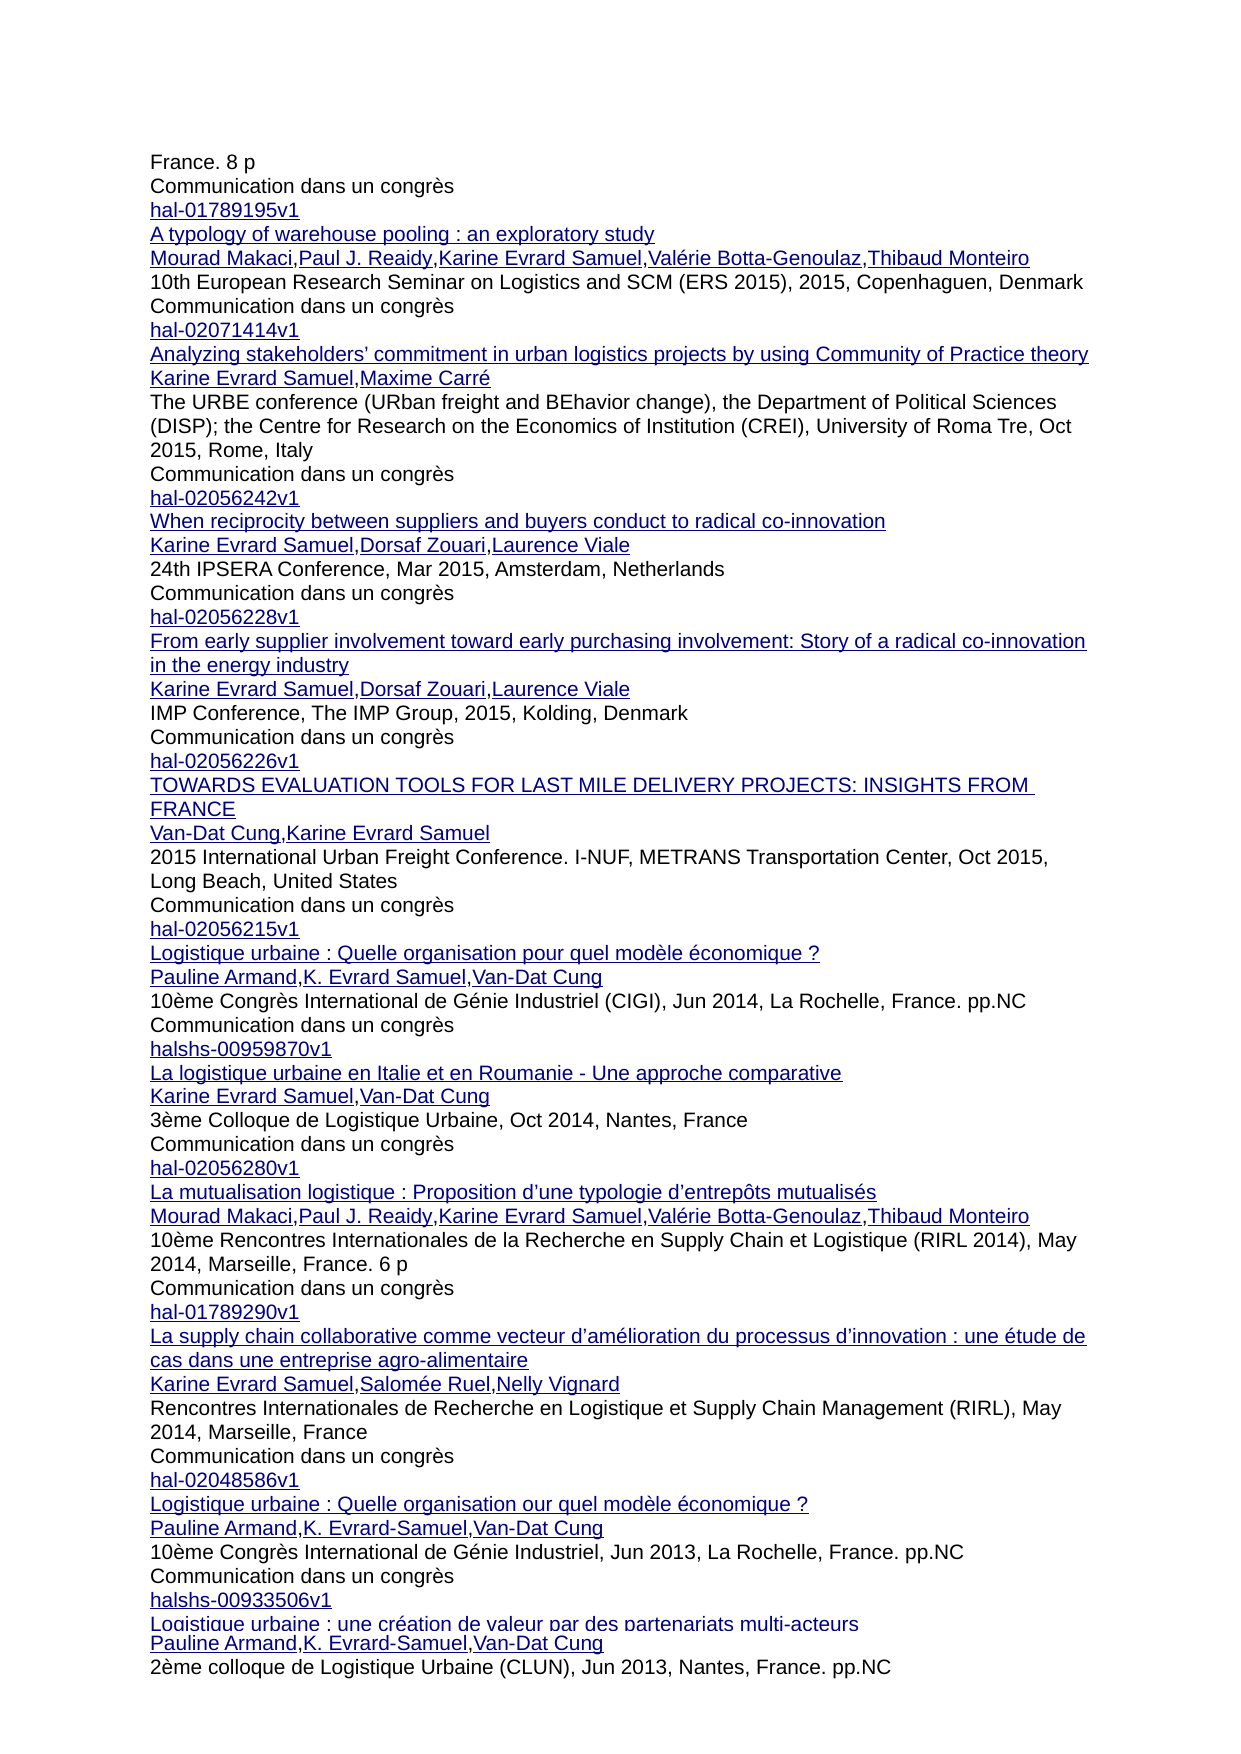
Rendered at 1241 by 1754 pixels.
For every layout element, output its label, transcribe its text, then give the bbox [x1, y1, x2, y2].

table_cell France. 8 p Communication dans un congrès hal-01789195v1 [150, 150, 1090, 222]
table_cell TOWARDS EVALUATION TOOLS FOR LAST MILE DELIVERY PROJECTS: INSIGHTS FROM FRANCE Van-Dat Cung,Karine Evrard Samuel 2015 International Urban Freight Conference. I-NUF, METRANS Transportation Center, Oct 2015, Long Beach, United States Communication dans un congrès hal-02056215v1 [150, 773, 1090, 941]
table_cell La logistique urbaine en Italie et en Roumanie - Une approche comparative Karine Evrard Samuel,Van-Dat Cung 3ème Colloque de Logistique Urbaine, Oct 2014, Nantes, France Communication dans un congrès hal-02056280v1 [150, 1060, 1090, 1180]
table_cell La mutualisation logistique : Proposition d’une typologie d’entrepôts mutualisés Mourad Makaci,Paul J. Reaidy,Karine Evrard Samuel,Valérie Botta-Genoulaz,Thibaud Monteiro 10ème Rencontres Internationales de la Recherche en Supply Chain et Logistique (RIRL 2014), May 2014, Marseille, France. 6 p Communication dans un congrès hal-01789290v1 [150, 1180, 1090, 1324]
table_cell La supply chain collaborative comme vecteur d’amélioration du processus d’innovation : une étude de cas dans une entreprise agro-alimentaire Karine Evrard Samuel,Salomée Ruel,Nelly Vignard Rencontres Internationales de Recherche en Logistique et Supply Chain Management (RIRL), May 2014, Marseille, France Communication dans un congrès hal-02048586v1 [150, 1324, 1090, 1492]
table_cell From early supplier involvement toward early purchasing involvement: Story of a radical co-innovation in the energy industry Karine Evrard Samuel,Dorsaf Zouari,Laurence Viale IMP Conference, The IMP Group, 2015, Kolding, Denmark Communication dans un congrès hal-02056226v1 [150, 629, 1090, 773]
table_cell A typology of warehouse pooling : an exploratory study Mourad Makaci,Paul J. Reaidy,Karine Evrard Samuel,Valérie Botta-Genoulaz,Thibaud Monteiro 10th European Research Seminar on Logistics and SCM (ERS 2015), 2015, Copenhaguen, Denmark Communication dans un congrès hal-02071414v1 [150, 222, 1090, 342]
table_cell Logistique urbaine : Quelle organisation our quel modèle économique ? Pauline Armand,K. Evrard-Samuel,Van-Dat Cung 10ème Congrès International de Génie Industriel, Jun 2013, La Rochelle, France. pp.NC Communication dans un congrès halshs-00933506v1 [150, 1492, 1090, 1611]
table_cell Analyzing stakeholders’ commitment in urban logistics projects by using Community of Practice theory Karine Evrard Samuel,Maxime Carré The URBE conference (URban freight and BEhavior change), the Department of Political Sciences (DISP); the Centre for Research on the Economics of Institution (CREI), University of Roma Tre, Oct 2015, Rome, Italy Communication dans un congrès hal-02056242v1 [150, 342, 1090, 509]
table_cell When reciprocity between suppliers and buyers conduct to radical co-innovation Karine Evrard Samuel,Dorsaf Zouari,Laurence Viale 24th IPSERA Conference, Mar 2015, Amsterdam, Netherlands Communication dans un congrès hal-02056228v1 [150, 509, 1090, 629]
table_cell Logistique urbaine : une création de valeur par des partenariats multi-acteurs Pauline Armand,K. Evrard-Samuel,Van-Dat Cung 2ème colloque de Logistique Urbaine (CLUN), Jun 2013, Nantes, France. pp.NC [150, 1611, 1090, 1679]
table_cell Logistique urbaine : Quelle organisation pour quel modèle économique ? Pauline Armand,K. Evrard Samuel,Van-Dat Cung 10ème Congrès International de Génie Industriel (CIGI), Jun 2014, La Rochelle, France. pp.NC Communication dans un congrès halshs-00959870v1 [150, 941, 1090, 1060]
